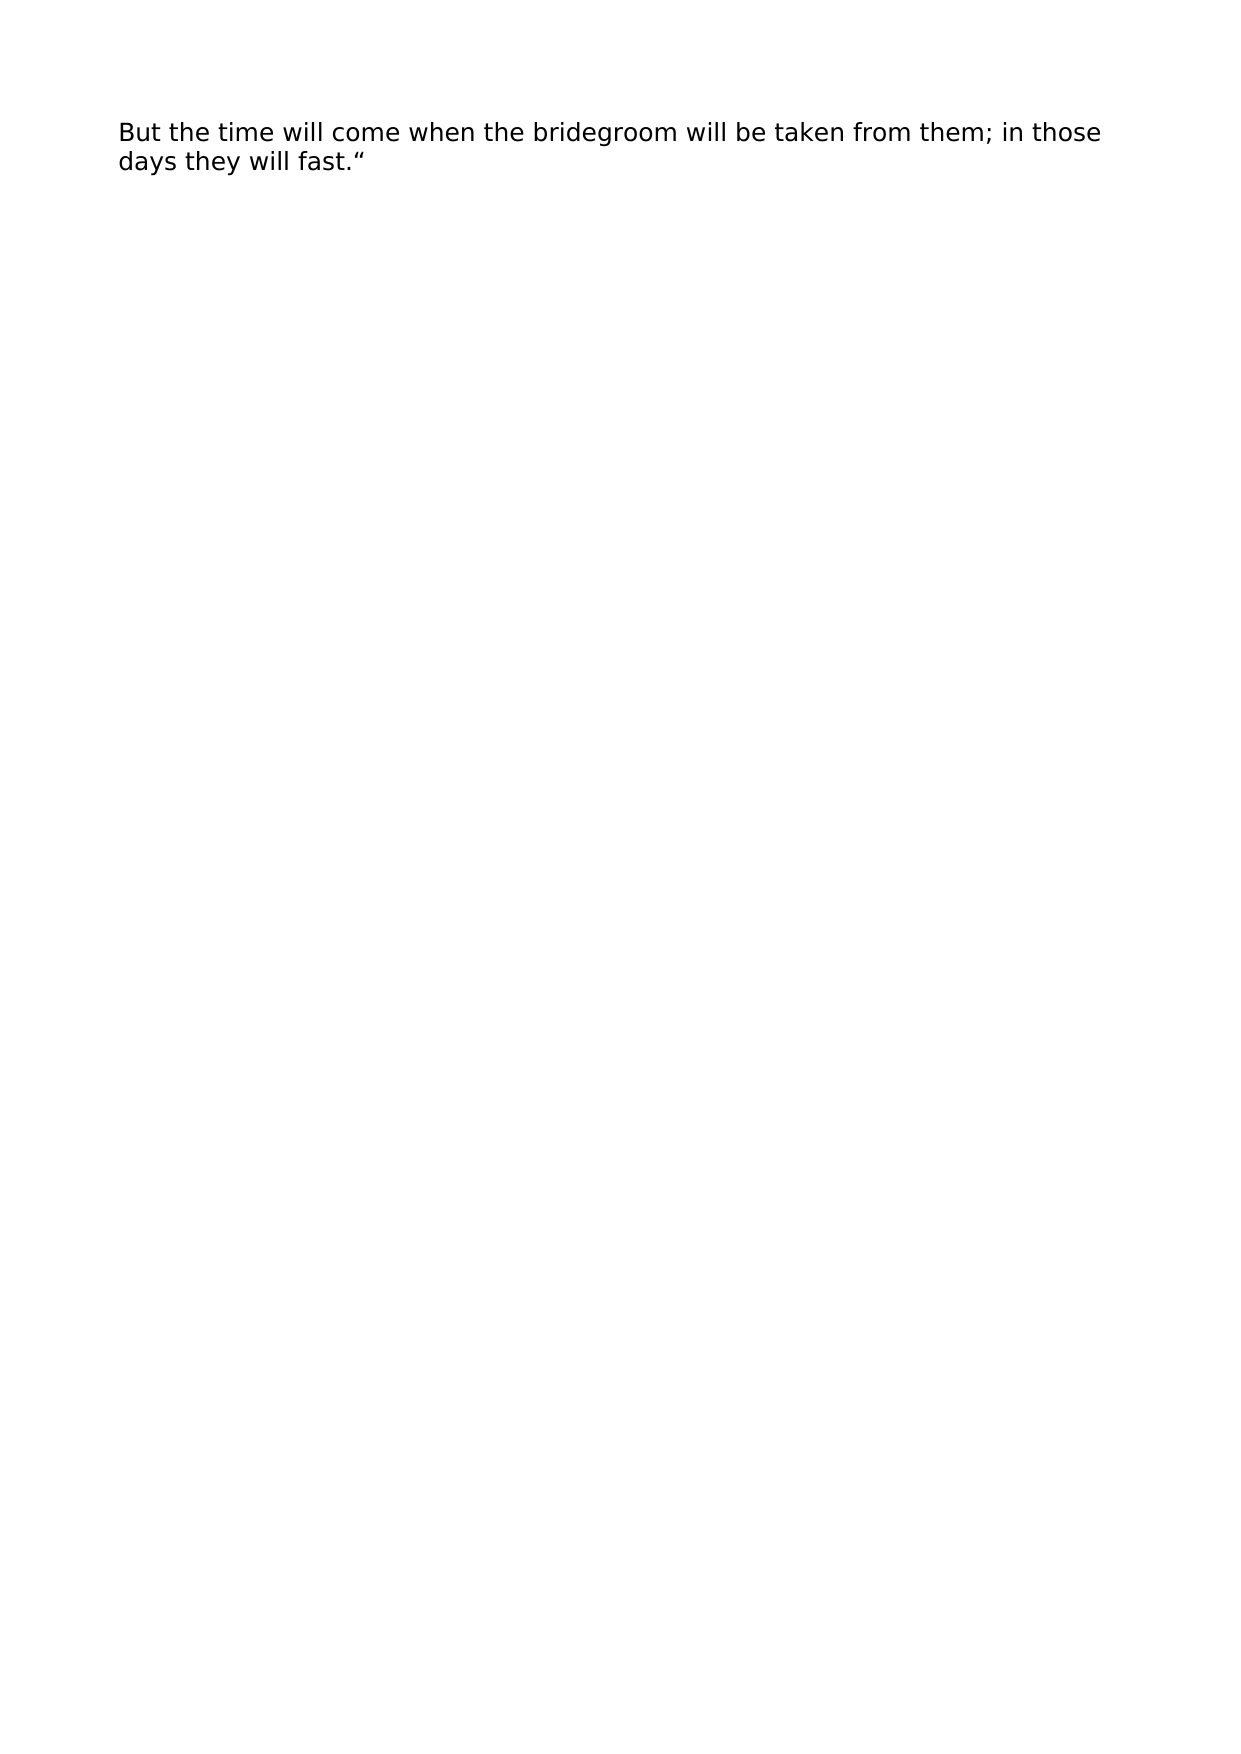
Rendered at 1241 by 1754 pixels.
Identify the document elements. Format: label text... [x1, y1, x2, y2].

text But the time will come when the bridegroom will be taken from them; in those days they will fast.“ [118, 118, 1122, 176]
